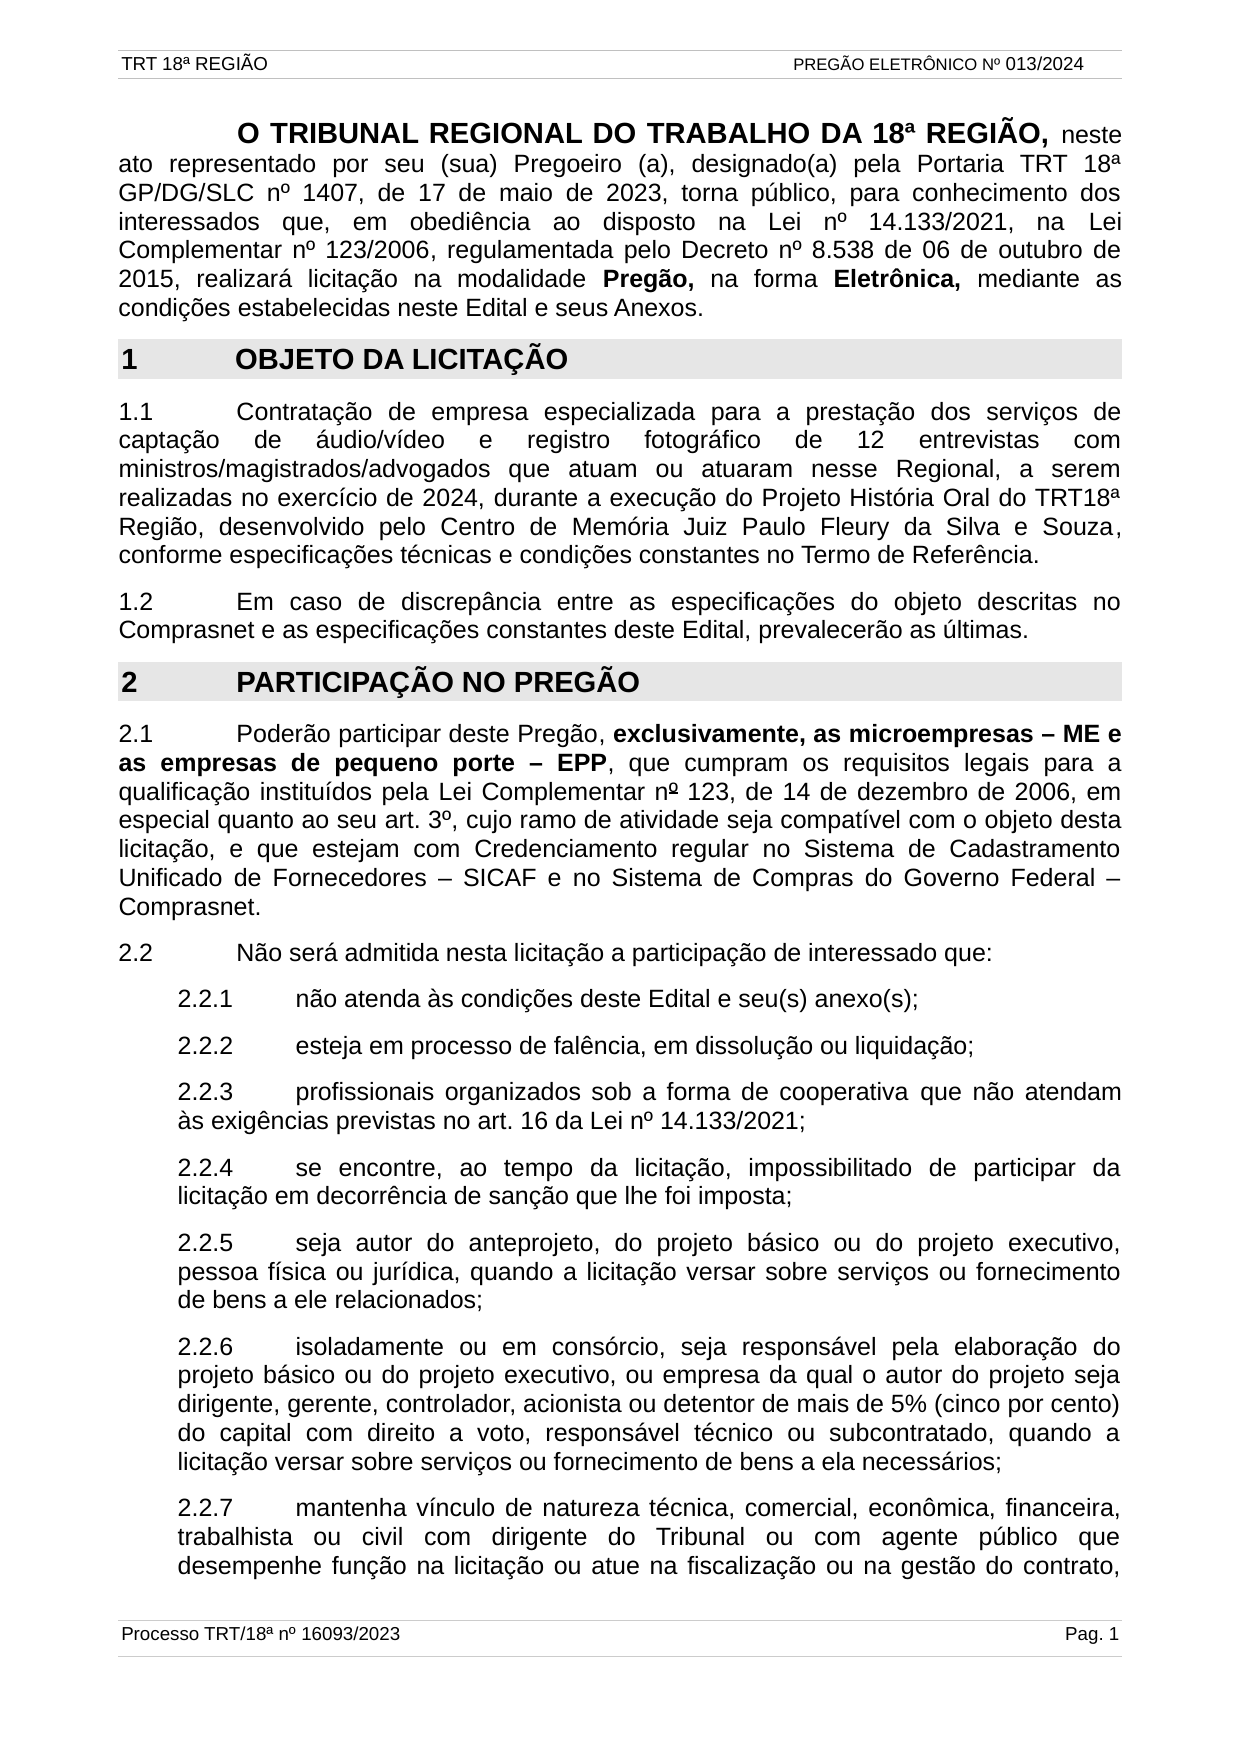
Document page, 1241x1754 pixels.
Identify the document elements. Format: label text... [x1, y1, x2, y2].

text 2 PARTICIPAÇÃO NO PREGÃO [118, 662, 1122, 701]
text 1.2 Em caso de discrepância entre as especificações do objeto descritas no Comprasnet e as especificações constantes deste Edital, prevalecerão as últimas. [118, 587, 1122, 644]
text 1.1 Contratação de empresa especializada para a prestação dos serviços de captação de áudio/vídeo e registro fotográfico de 12 entrevistas com ministros/magistrados/advogados que atuam ou atuaram nesse Regional, a serem realizadas no exercício de 2024, durante a execução do Projeto História Oral do TRT18ª Região, desenvolvido pelo Centro de Memória Juiz Paulo Fleury da Silva e Souza, conforme especificações técnicas e condições constantes no Termo de Referência. [118, 396, 1122, 569]
text 2.2.5 seja autor do anteprojeto, do projeto básico ou do projeto executivo, pessoa física ou jurídica, quando a licitação versar sobre serviços ou fornecimento de bens a ele relacionados; [177, 1228, 1122, 1314]
text 2.2.6 isoladamente ou em consórcio, seja responsável pela elaboração do projeto básico ou do projeto executivo, ou empresa da qual o autor do projeto seja dirigente, gerente, controlador, acionista ou detentor de mais de 5% (cinco por cento) do capital com direito a voto, responsável técnico ou subcontratado, quando a licitação versar sobre serviços ou fornecimento de bens a ela necessários; [177, 1332, 1122, 1475]
text 2.2.3 profissionais organizados sob a forma de cooperativa que não atendam às exigências previstas no art. 16 da Lei nº 14.133/2021; [177, 1077, 1122, 1135]
text 2.1 Poderão participar deste Pregão, exclusivamente, as microempresas – ME e as empresas de pequeno porte – EPP, que cumpram os requisitos legais para a qualificação instituídos pela Lei Complementar nº 123, de 14 de dezembro de 2006, em especial quanto ao seu art. 3º, cujo ramo de atividade seja compatível com o objeto desta licitação, e que estejam com Credenciamento regular no Sistema de Cadastramento Unificado de Fornecedores – SICAF e no Sistema de Compras do Governo Federal – Comprasnet. [118, 719, 1122, 920]
text 1 OBJETO DA LICITAÇÃO [118, 339, 1122, 379]
text O TRIBUNAL REGIONAL DO TRABALHO DA 18ª REGIÃO, neste ato representado por seu (sua) Pregoeiro (a), designado(a) pela Portaria TRT 18ª GP/DG/SLC nº 1407, de 17 de maio de 2023, torna público, para conhecimento dos interessados que, em obediência ao disposto na Lei nº 14.133/2021, na Lei Complementar nº 123/2006, regulamentada pelo Decreto nº 8.538 de 06 de outubro de 2015, realizará licitação na modalidade Pregão, na forma Eletrônica, mediante as condições estabelecidas neste Edital e seus Anexos. [118, 116, 1122, 322]
text 2.2.4 se encontre, ao tempo da licitação, impossibilitado de participar da licitação em decorrência de sanção que lhe foi imposta; [177, 1152, 1122, 1210]
text 2.2.2 esteja em processo de falência, em dissolução ou liquidação; [177, 1031, 1122, 1059]
text 2.2.7 mantenha vínculo de natureza técnica, comercial, econômica, financeira, trabalhista ou civil com dirigente do Tribunal ou com agente público que desempenhe função na licitação ou atue na fiscalização ou na gestão do contrato, [177, 1493, 1122, 1579]
text 2.2 Não será admitida nesta licitação a participação de interessado que: [118, 938, 1122, 967]
text 2.2.1 não atenda às condições deste Edital e seu(s) anexo(s); [177, 984, 1122, 1013]
